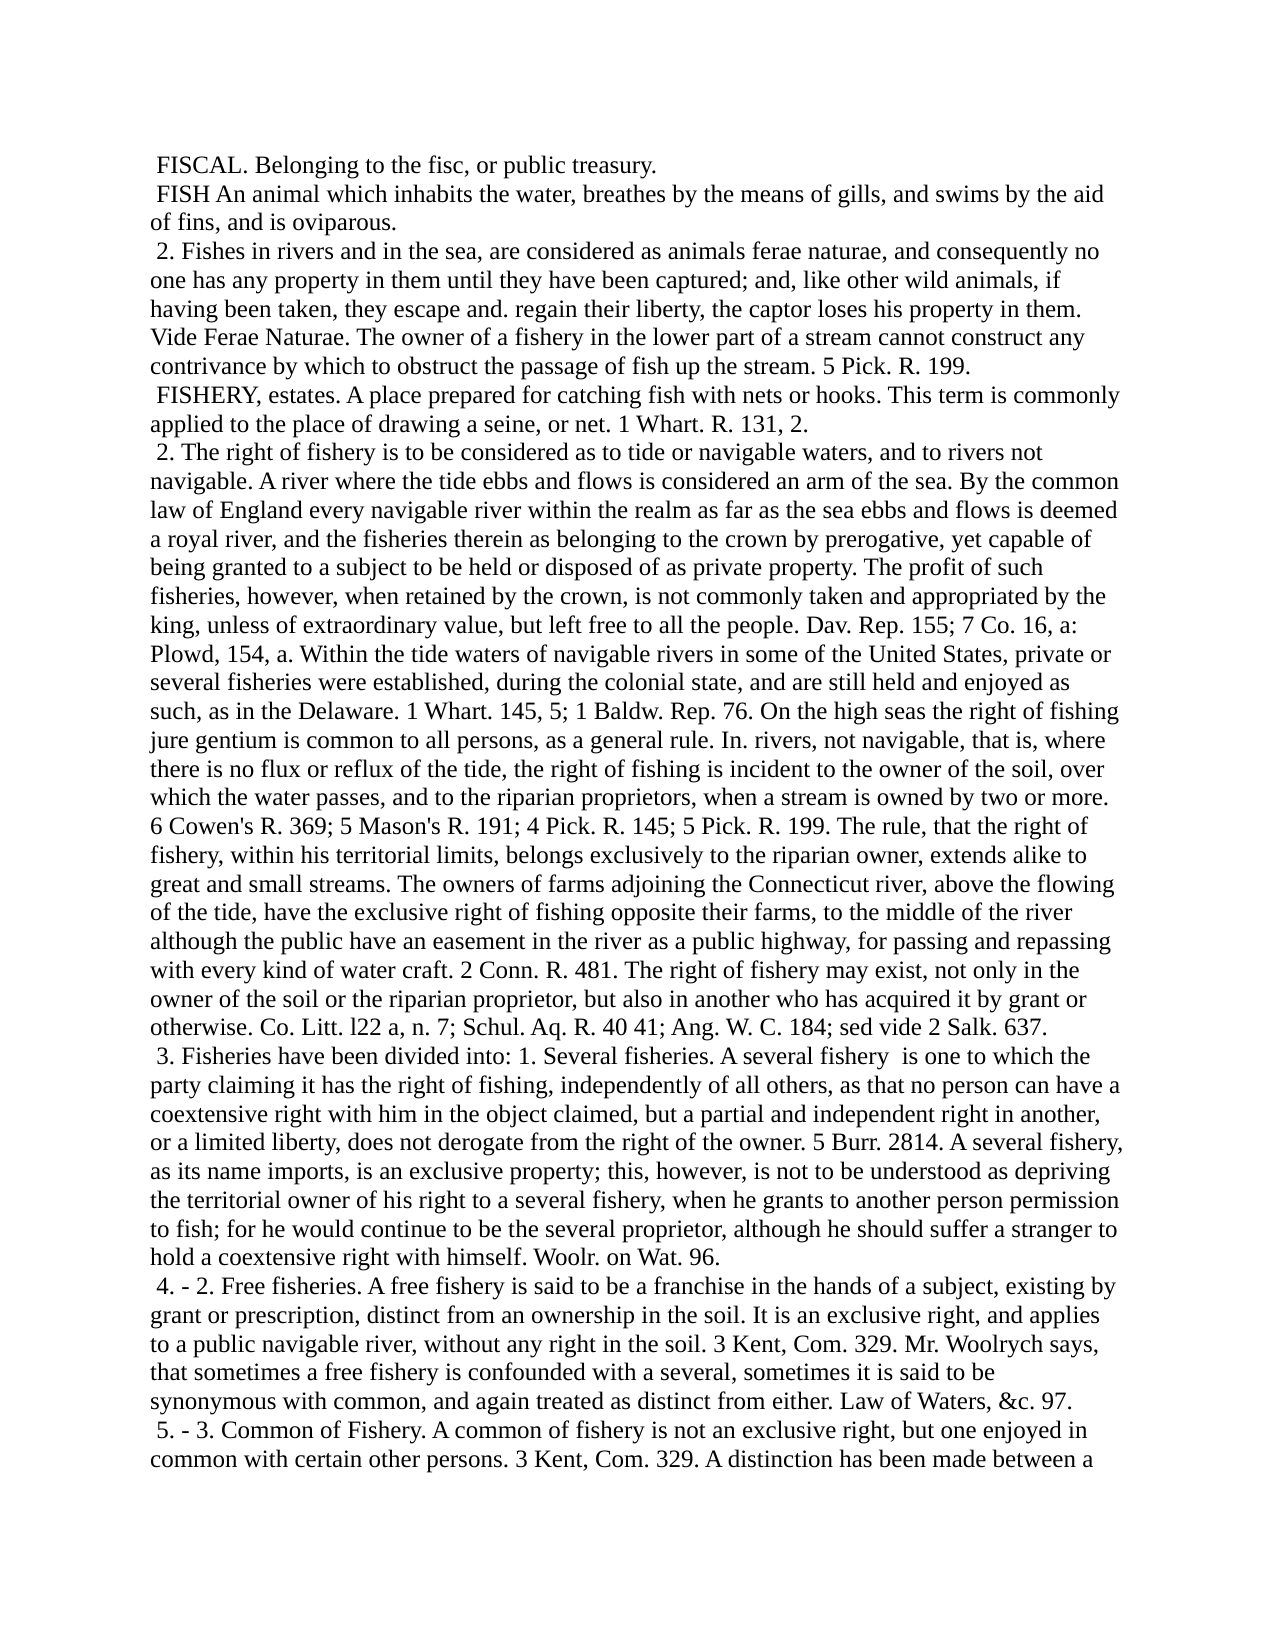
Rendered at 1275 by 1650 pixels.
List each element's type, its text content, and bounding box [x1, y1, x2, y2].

text 2. The right of fishery is to be considered as to tide or navigable waters, and to rivers not navigable. A river where the tide ebbs and flows is considered an arm of the sea. By the common law of England every navigable river within the realm as far as the sea ebbs and flows is deemed a royal river, and the fisheries therein as belonging to the crown by prerogative, yet capable of being granted to a subject to be held or disposed of as private property. The profit of such fisheries, however, when retained by the crown, is not commonly taken and appropriated by the king, unless of extraordinary value, but left free to all the people. Dav. Rep. 155; 7 Co. 16, a: Plowd, 154, a. Within the tide waters of navigable rivers in some of the United States, private or several fisheries were established, during the colonial state, and are still held and enjoyed as such, as in the Delaware. 1 Whart. 145, 5; 1 Baldw. Rep. 76. On the high seas the right of fishing jure gentium is common to all persons, as a general rule. In. rivers, not navigable, that is, where there is no flux or reflux of the tide, the right of fishing is incident to the owner of the soil, over which the water passes, and to the riparian proprietors, when a stream is owned by two or more. 6 Cowen's R. 369; 5 Mason's R. 191; 4 Pick. R. 145; 5 Pick. R. 199. The rule, that the right of fishery, within his territorial limits, belongs exclusively to the riparian owner, extends alike to great and small streams. The owners of farms adjoining the Connecticut river, above the flowing of the tide, have the exclusive right of fishing opposite their farms, to the middle of the river although the public have an easement in the river as a public highway, for passing and repassing with every kind of water craft. 2 Conn. R. 481. The right of fishery may exist, not only in the owner of the soil or the riparian proprietor, but also in another who has acquired it by grant or otherwise. Co. Litt. l22 a, n. 7; Schul. Aq. R. 40 41; Ang. W. C. 184; sed vide 2 Salk. 637. [150, 437, 1125, 1041]
text 3. Fisheries have been divided into: 1. Several fisheries. A several fishery is one to which the party claiming it has the right of fishing, independently of all others, as that no person can have a coextensive right with him in the object claimed, but a partial and independent right in another, or a limited liberty, does not derogate from the right of the owner. 5 Burr. 2814. A several fishery, as its name imports, is an exclusive property; this, however, is not to be understood as depriving the territorial owner of his right to a several fishery, when he grants to another person permission to fish; for he would continue to be the several proprietor, although he should suffer a stranger to hold a coextensive right with himself. Woolr. on Wat. 96. [150, 1041, 1125, 1271]
text 5. - 3. Common of Fishery. A common of fishery is not an exclusive right, but one enjoyed in common with certain other persons. 3 Kent, Com. 329. A distinction has been made between a [150, 1415, 1125, 1472]
text FISCAL. Belonging to the fisc, or public treasury. [150, 150, 1125, 179]
text FISH An animal which inhabits the water, breathes by the means of gills, and swims by the aid of fins, and is oviparous. [150, 179, 1125, 236]
text FISHERY, estates. A place prepared for catching fish with nets or hooks. This term is commonly applied to the place of drawing a seine, or net. 1 Whart. R. 131, 2. [150, 380, 1125, 437]
text 2. Fishes in rivers and in the sea, are considered as animals ferae naturae, and consequently no one has any property in them until they have been captured; and, like other wild animals, if having been taken, they escape and. regain their liberty, the captor loses his property in them. Vide Ferae Naturae. The owner of a fishery in the lower part of a stream cannot construct any contrivance by which to obstruct the passage of fish up the stream. 5 Pick. R. 199. [150, 236, 1125, 380]
text 4. - 2. Free fisheries. A free fishery is said to be a franchise in the hands of a subject, existing by grant or prescription, distinct from an ownership in the soil. It is an exclusive right, and applies to a public navigable river, without any right in the soil. 3 Kent, Com. 329. Mr. Woolrych says, that sometimes a free fishery is confounded with a several, sometimes it is said to be synonymous with common, and again treated as distinct from either. Law of Waters, &c. 97. [150, 1271, 1125, 1415]
